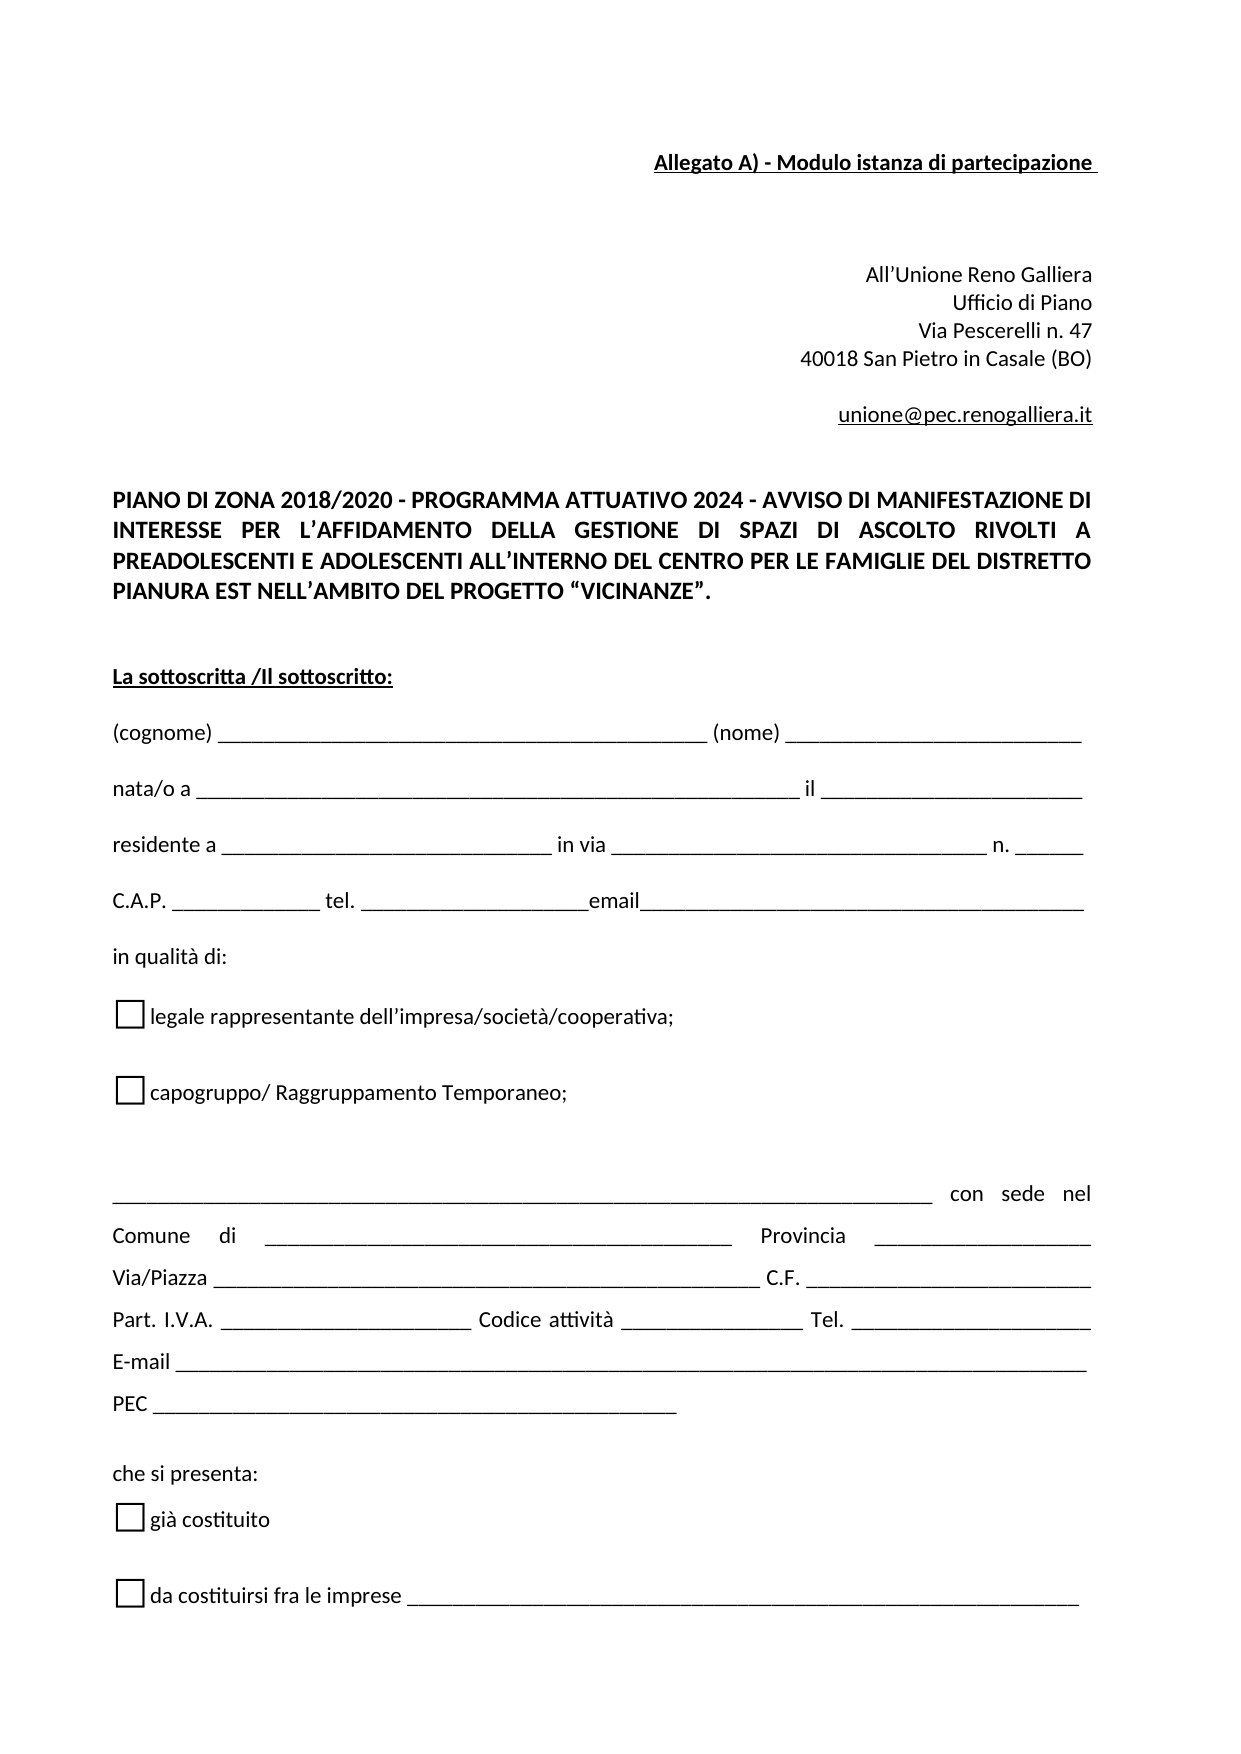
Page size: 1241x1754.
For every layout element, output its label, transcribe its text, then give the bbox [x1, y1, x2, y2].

list capogruppo/ Raggruppamento Temporaneo; [112, 1061, 1092, 1112]
text PEC ______________________________________________ [112, 1389, 1092, 1417]
text Via Pescerelli n. 47 [112, 316, 1092, 344]
text che si presenta: [112, 1459, 1033, 1487]
text C.A.P. _____________ tel. ____________________email_______________________________________ [112, 886, 1092, 914]
list da costituirsi fra le imprese ___________________________________________________________ [112, 1564, 1092, 1615]
text in qualità di: [112, 942, 1092, 970]
text PIANO DI ZONA 2018/2020 - PROGRAMMA ATTUATIVO 2024 - AVVISO DI MANIFESTAZIONE DI INTERESSE PER L’AFFIDAMENTO DELLA GESTIONE DI SPAZI DI ASCOLTO RIVOLTI A PREADOLESCENTI E ADOLESCENTI ALL’INTERNO DEL CENTRO PER LE FAMIGLIE DEL DISTRETTO PIANURA EST NELL’AMBITO DEL PROGETTO “VICINANZE”. [112, 484, 1092, 606]
text unione@pec.renogalliera.it [112, 400, 1092, 428]
text Ufficio di Piano [112, 288, 1092, 316]
text La sottoscritta /Il sottoscritto: [112, 662, 1092, 690]
text ________________________________________________________________________ con sede nel Comune di _________________________________________ Provincia ___________________ Via/Piazza ________________________________________________ C.F. _________________________ Part. I.V.A. ______________________ Codice attività ________________ Tel. _____________________ E-mail ________________________________________________________________________________ [112, 1179, 1092, 1375]
list già costituito [112, 1487, 1092, 1538]
text Allegato A) - Modulo istanza di partecipazione [112, 148, 1092, 176]
list legale rappresentante dell’impresa/società/cooperativa; [112, 984, 1092, 1035]
text 40018 San Pietro in Casale (BO) [112, 344, 1092, 372]
text (cognome) ___________________________________________ (nome) __________________________ [112, 718, 1092, 746]
text All’Unione Reno Galliera [112, 260, 1092, 288]
text nata/o a _____________________________________________________ il _______________________ [112, 774, 1092, 802]
text residente a _____________________________ in via _________________________________ n. ______ [112, 830, 1092, 858]
